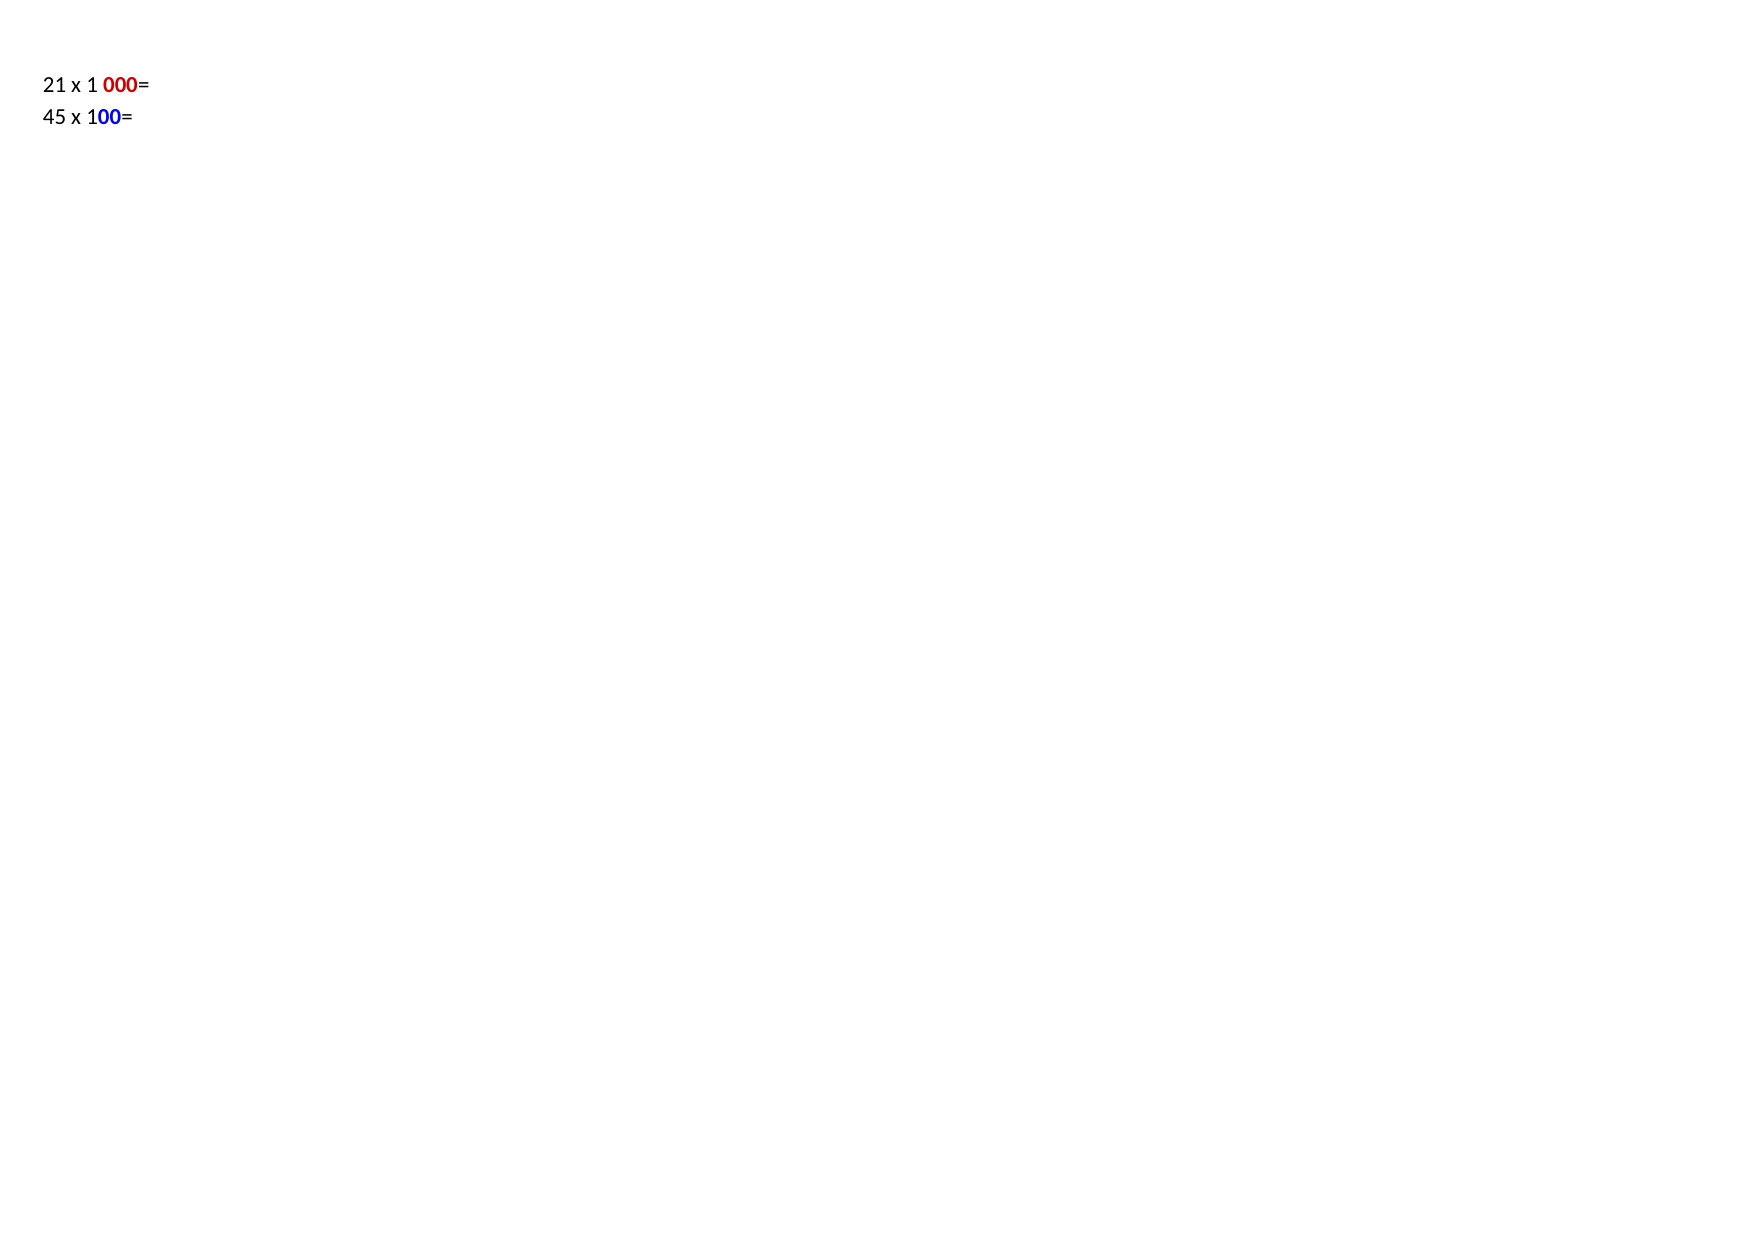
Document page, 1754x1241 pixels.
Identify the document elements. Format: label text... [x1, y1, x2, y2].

table_header [862, 70, 1692, 1122]
table_header 21 x 1 000= 45 x 100= [31, 70, 862, 1122]
